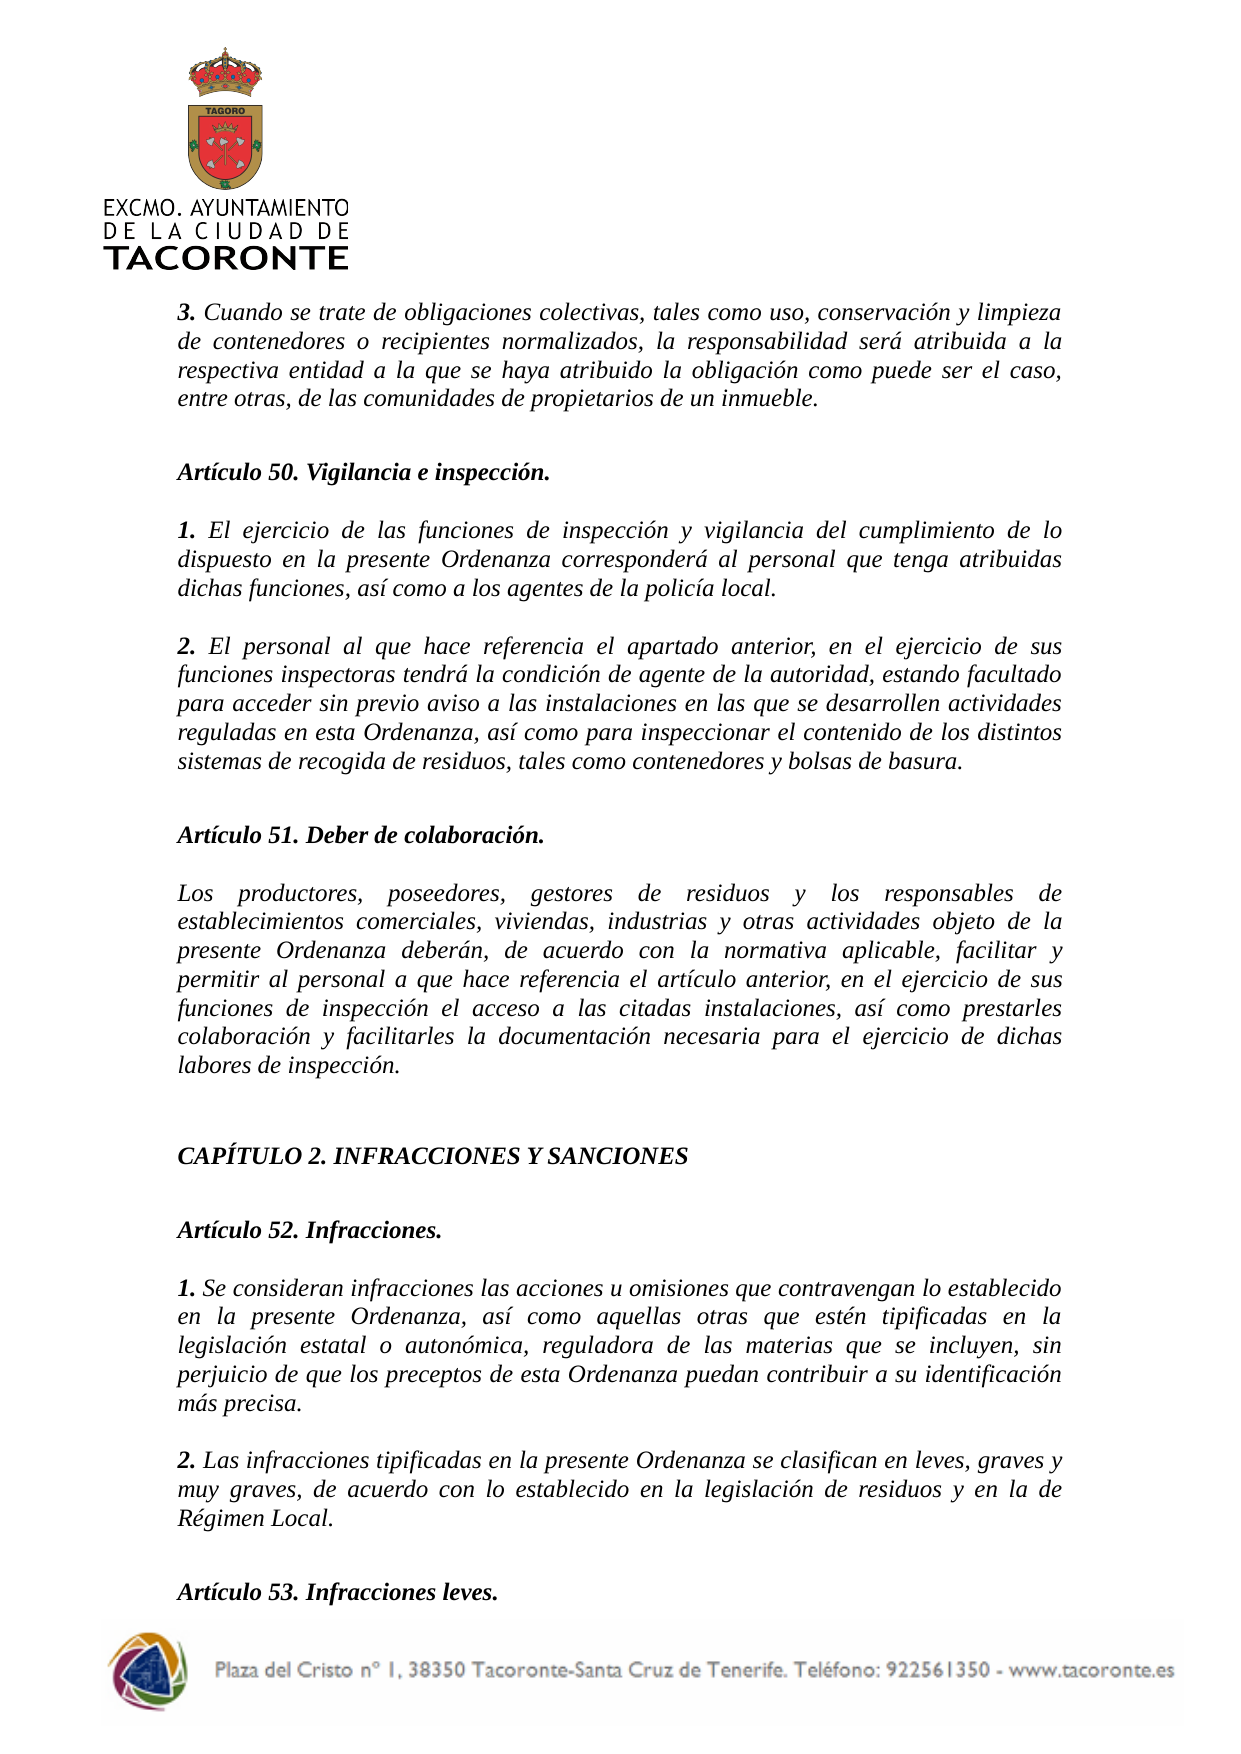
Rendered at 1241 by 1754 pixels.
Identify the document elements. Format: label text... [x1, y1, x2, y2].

text 3. Cuando se trate de obligaciones colectivas, tales como uso, conservación y limpieza de contenedores o recipientes normalizados, la responsabilidad será atribuida a la respectiva entidad a la que se haya atribuido la obligación como puede ser el caso, entre otras, de las comunidades de propietarios de un inmueble. [177, 297, 1063, 412]
picture [101, 1619, 1184, 1726]
text Los productores, poseedores, gestores de residuos y los responsables de establecimientos comerciales, viviendas, industrias y otras actividades objeto de la presente Ordenanza deberán, de acuerdo con la normativa aplicable, facilitar y permitir al personal a que hace referencia el artículo anterior, en el ejercicio de sus funciones de inspección el acceso a las citadas instalaciones, así como prestarles colaboración y facilitarles la documentación necesaria para el ejercicio de dichas labores de inspección. [177, 878, 1063, 1079]
text 2. Las infracciones tipificadas en la presente Ordenanza se clasifican en leves, graves y muy graves, de acuerdo con lo establecido en la legislación de residuos y en la de Régimen Local. [177, 1446, 1063, 1532]
subtitle Artículo 51. Deber de colaboración. [177, 820, 1063, 848]
subtitle Artículo 53. Infracciones leves. [177, 1577, 1063, 1606]
subtitle Artículo 52. Infracciones. [177, 1215, 1063, 1243]
text 1. El ejercicio de las funciones de inspección y vigilancia del cumplimiento de lo dispuesto en la presente Ordenanza corresponderá al personal que tenga atribuidas dichas funciones, así como a los agentes de la policía local. [177, 515, 1063, 602]
subtitle Artículo 50. Vigilancia e inspección. [177, 457, 1063, 486]
text 1. Se consideran infracciones las acciones u omisiones que contravengan lo establecido en la presente Ordenanza, así como aquellas otras que estén tipificadas en la legislación estatal o autonómica, reguladora de las materias que se incluyen, sin perjuicio de que los preceptos de esta Ordenanza puedan contribuir a su identificación más precisa. [177, 1273, 1063, 1416]
picture [103, 47, 348, 270]
text 2. El personal al que hace referencia el apartado anterior, en el ejercicio de sus funciones inspectoras tendrá la condición de agente de la autoridad, estando facultado para acceder sin previo aviso a las instalaciones en las que se desarrollen actividades reguladas en esta Ordenanza, así como para inspeccionar el contenido de los distintos sistemas de recogida de residuos, tales como contenedores y bolsas de basura. [177, 631, 1063, 774]
subtitle CAPÍTULO 2. INFRACCIONES Y SANCIONES [177, 1141, 1063, 1169]
